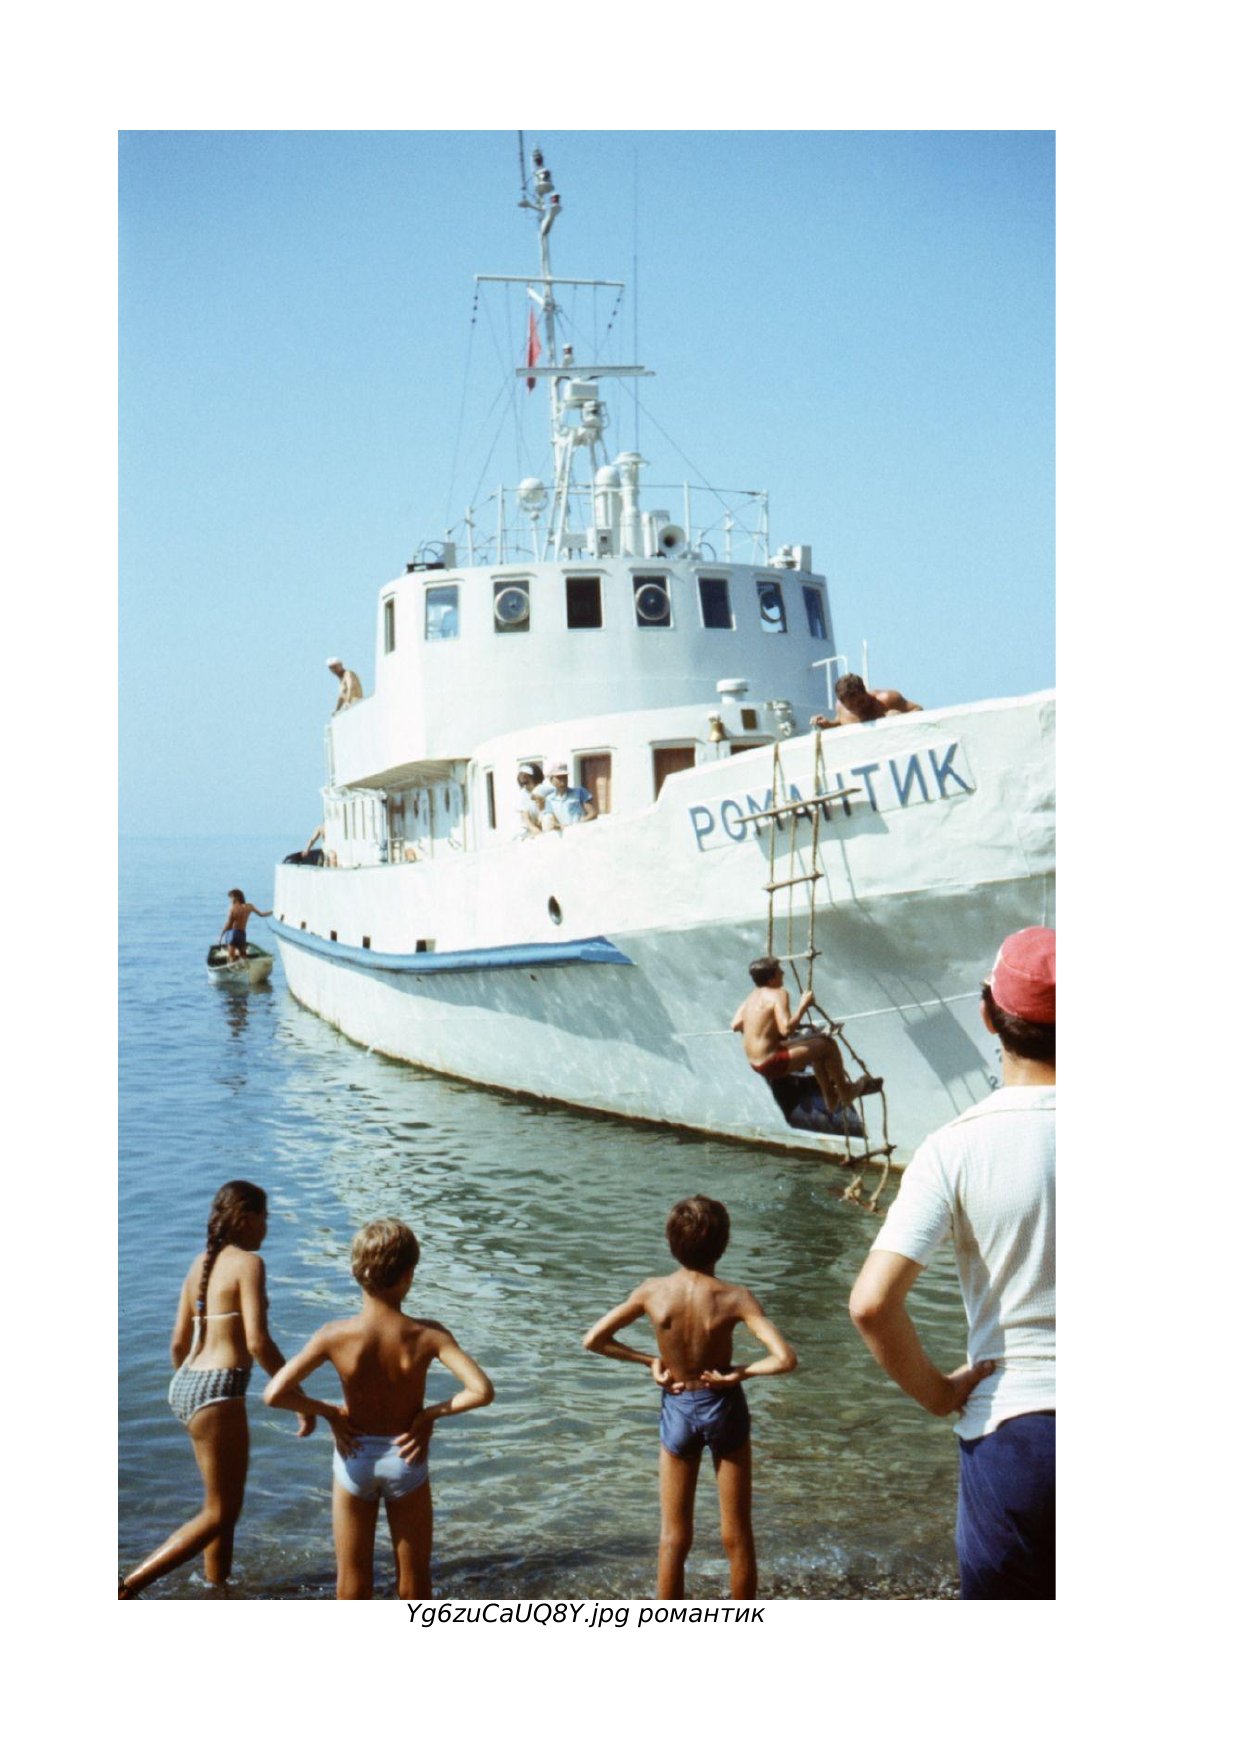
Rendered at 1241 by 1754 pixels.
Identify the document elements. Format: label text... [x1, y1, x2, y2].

text Yg6zuCaUQ8Y.jpg романтик [118, 1600, 1056, 1629]
picture [118, 130, 1056, 1600]
